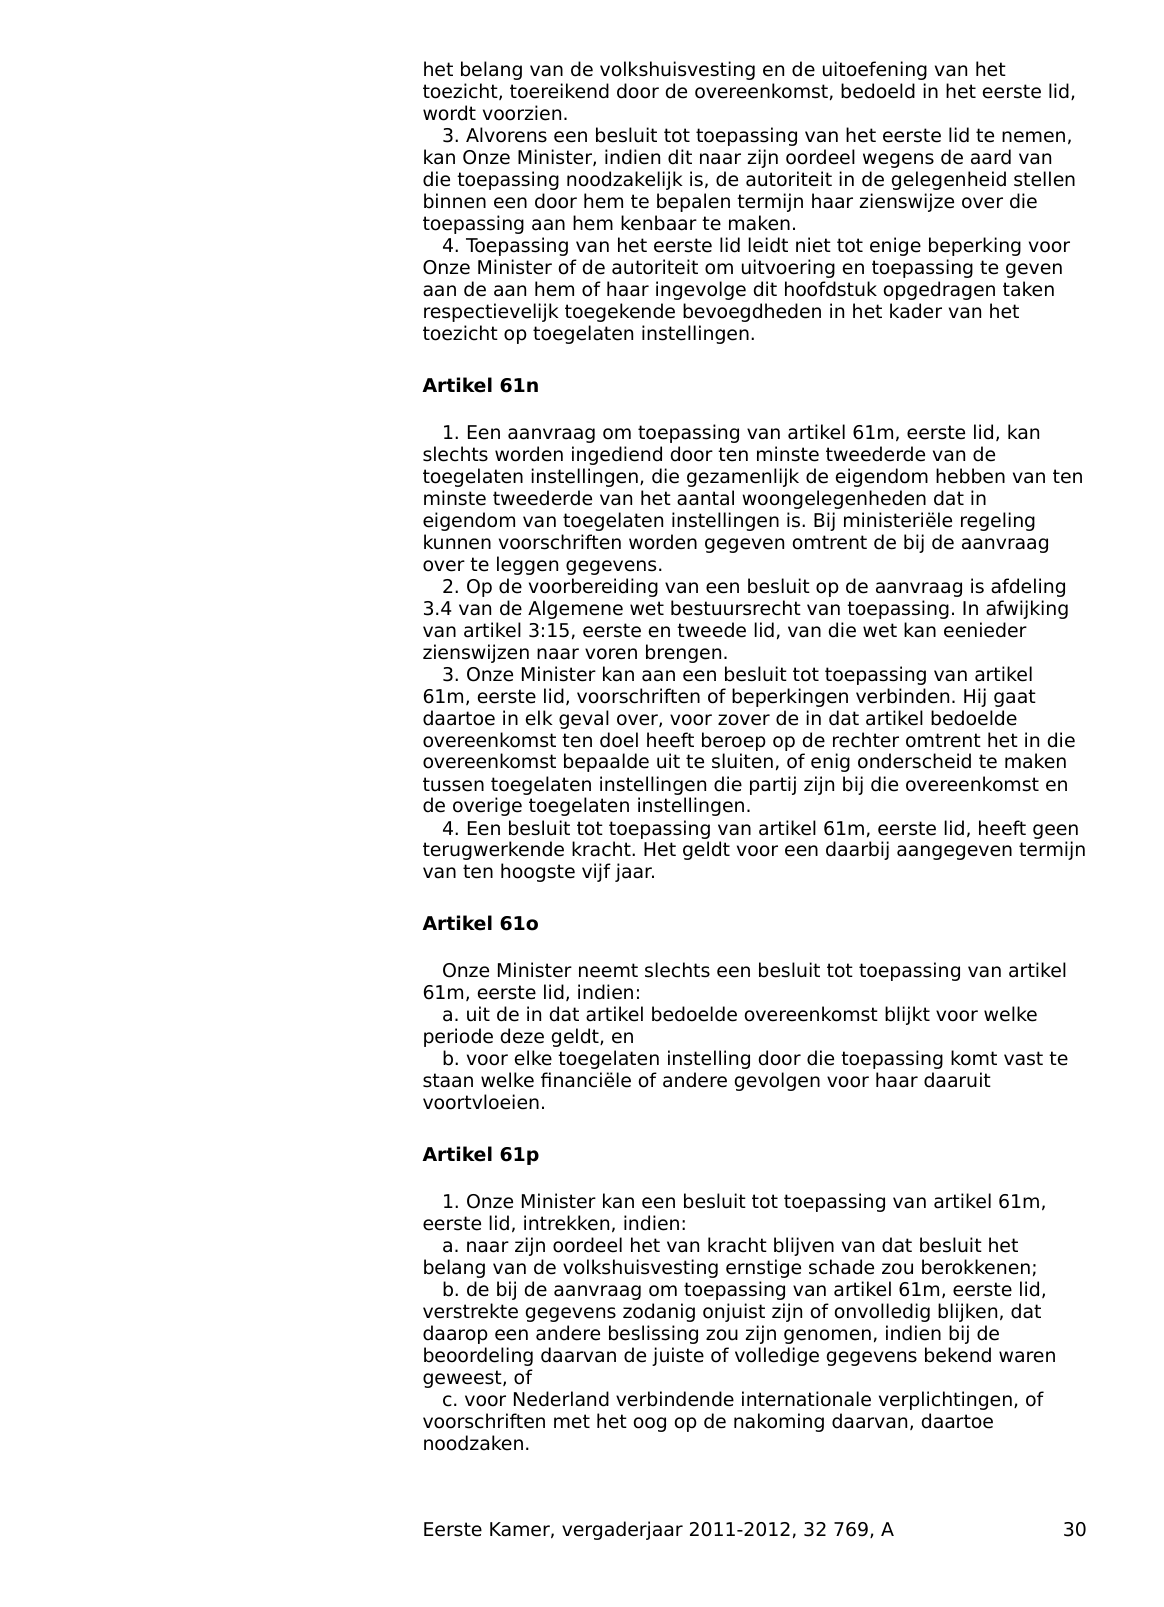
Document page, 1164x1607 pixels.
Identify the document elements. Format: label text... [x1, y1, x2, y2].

subtitle Artikel 61o [422, 913, 1087, 935]
text het belang van de volkshuisvesting en de uitoefening van het toezicht, toereikend door de overeenkomst, bedoeld in het eerste lid, wordt voorzien. [422, 59, 1087, 125]
subtitle Artikel 61p [422, 1144, 1087, 1166]
text 2. Op de voorbereiding van een besluit op de aanvraag is afdeling 3.4 van de Algemene wet bestuursrecht van toepassing. In afwijking van artikel 3:15, eerste en tweede lid, van die wet kan eenieder zienswijzen naar voren brengen. [422, 576, 1087, 663]
text a. uit de in dat artikel bedoelde overeenkomst blijkt voor welke periode deze geldt, en [422, 1004, 1087, 1048]
text b. voor elke toegelaten instelling door die toepassing komt vast te staan welke financiële of andere gevolgen voor haar daaruit voortvloeien. [422, 1048, 1087, 1114]
text a. naar zijn oordeel het van kracht blijven van dat besluit het belang van de volkshuisvesting ernstige schade zou berokkenen; [422, 1235, 1087, 1279]
subtitle Artikel 61n [422, 375, 1087, 397]
text 1. Een aanvraag om toepassing van artikel 61m, eerste lid, kan slechts worden ingediend door ten minste tweederde van de toegelaten instellingen, die gezamenlijk de eigendom hebben van ten minste tweederde van het aantal woongelegenheden dat in eigendom van toegelaten instellingen is. Bij ministeriële regeling kunnen voorschriften worden gegeven omtrent de bij de aanvraag over te leggen gegevens. [422, 422, 1087, 576]
text c. voor Nederland verbindende internationale verplichtingen, of voorschriften met het oog op de nakoming daarvan, daartoe noodzaken. [422, 1389, 1087, 1455]
text 4. Toepassing van het eerste lid leidt niet tot enige beperking voor Onze Minister of de autoriteit om uitvoering en toepassing te geven aan de aan hem of haar ingevolge dit hoofdstuk opgedragen taken respectievelijk toegekende bevoegdheden in het kader van het toezicht op toegelaten instellingen. [422, 235, 1087, 345]
text 3. Alvorens een besluit tot toepassing van het eerste lid te nemen, kan Onze Minister, indien dit naar zijn oordeel wegens de aard van die toepassing noodzakelijk is, de autoriteit in de gelegenheid stellen binnen een door hem te bepalen termijn haar zienswijze over die toepassing aan hem kenbaar te maken. [422, 125, 1087, 235]
text b. de bij de aanvraag om toepassing van artikel 61m, eerste lid, verstrekte gegevens zodanig onjuist zijn of onvolledig blijken, dat daarop een andere beslissing zou zijn genomen, indien bij de beoordeling daarvan de juiste of volledige gegevens bekend waren geweest, of [422, 1279, 1087, 1389]
text 1. Onze Minister kan een besluit tot toepassing van artikel 61m, eerste lid, intrekken, indien: [422, 1191, 1087, 1235]
text Onze Minister neemt slechts een besluit tot toepassing van artikel 61m, eerste lid, indien: [422, 960, 1087, 1004]
text 3. Onze Minister kan aan een besluit tot toepassing van artikel 61m, eerste lid, voorschriften of beperkingen verbinden. Hij gaat daartoe in elk geval over, voor zover de in dat artikel bedoelde overeenkomst ten doel heeft beroep op de rechter omtrent het in die overeenkomst bepaalde uit te sluiten, of enig onderscheid te maken tussen toegelaten instellingen die partij zijn bij die overeenkomst en de overige toegelaten instellingen. [422, 663, 1087, 817]
text 4. Een besluit tot toepassing van artikel 61m, eerste lid, heeft geen terugwerkende kracht. Het geldt voor een daarbij aangegeven termijn van ten hoogste vijf jaar. [422, 817, 1087, 883]
